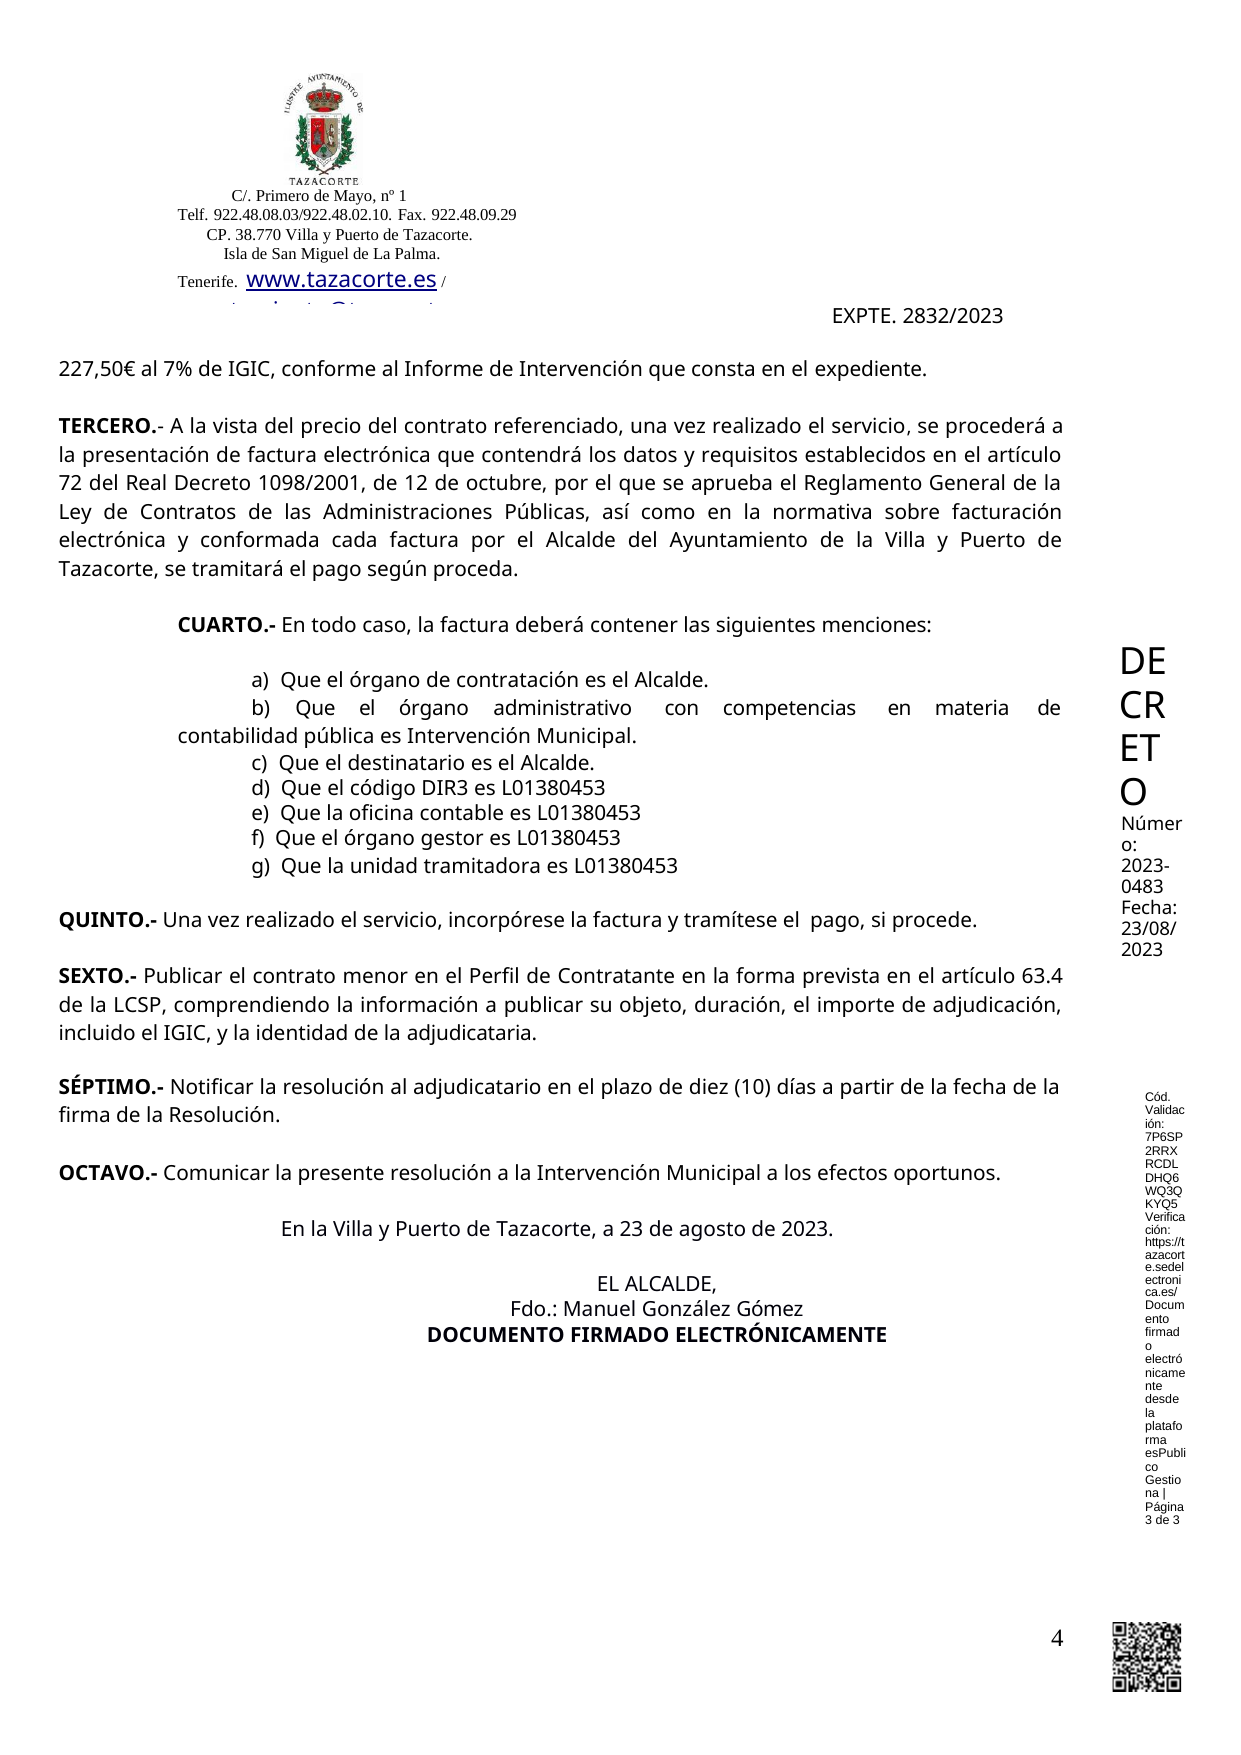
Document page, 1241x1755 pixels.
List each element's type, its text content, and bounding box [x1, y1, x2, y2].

list Que la oficina contable es L01380453 [251, 800, 1076, 826]
text Cód. Validación: 7P6SP2RRXRCDLDHQ6WQ3QKYQ5 [1145, 1091, 1186, 1212]
text EL ALCALDE, [238, 1271, 1076, 1297]
text 227,50€ al 7% de IGIC, conforme al Informe de Intervención que consta en el expediente. [58, 354, 1063, 383]
text DOCUMENTO FIRMADO ELECTRÓNICAMENTE [238, 1322, 1076, 1347]
text TERCERO.- A la vista del precio del contrato referenciado, una vez realizado el servicio, se procederá a la presentación de factura electrónica que contendrá los datos y requisitos establecidos en el artículo 72 del Real Decreto 1098/2001, de 12 de octubre, por el que se aprueba el Reglamento General de la Ley de Contratos de las Administraciones Públicas, así como en la normativa sobre facturación electrónica y conformada cada factura por el Alcalde del Ayuntamiento de la Villa y Puerto de Tazacorte, se tramitará el pago según proceda. [58, 412, 1064, 582]
list Que el órgano administrativo con competencias en materia de contabilidad pública es Intervención Municipal. [177, 693, 1063, 750]
text SÉPTIMO.- Notificar la resolución al adjudicatario en el plazo de diez (10) días a partir de la fecha de la firma de la Resolución. [58, 1072, 1063, 1129]
list Que el órgano de contratación es el Alcalde. [251, 668, 1076, 693]
text Número: 2023-0483 Fecha: 23/08/2023 [1121, 814, 1185, 961]
text Documento firmado electrónicamente desde la plataforma esPublico Gestiona | Página 3 de 3 [1145, 1299, 1186, 1527]
text CUARTO.- En todo caso, la factura deberá contener las siguientes menciones: [177, 611, 1076, 639]
text SEXTO.- Publicar el contrato menor en el Perfil de Contratante en la forma prevista en el artículo 63.4 de la LCSP, comprendiendo la información a publicar su objeto, duración, el importe de adjudicación, incluido el IGIC, y la identidad de la adjudicataria. [58, 962, 1063, 1047]
text Verificación: https://tazacorte.sedelectronica.es/ [1145, 1212, 1186, 1299]
list Que el destinatario es el Alcalde. [251, 750, 1076, 775]
text [1117, 638, 1185, 985]
text Fdo.: Manuel González Gómez [237, 1297, 1076, 1322]
text QUINTO.- Una vez realizado el servicio, incorpórese la factura y tramítese el pago, si procede. [58, 905, 1056, 933]
list Que el órgano gestor es L01380453 [251, 826, 1076, 851]
text OCTAVO.- Comunicar la presente resolución a la Intervención Municipal a los efectos oportunos. [58, 1158, 1064, 1186]
list Que el código DIR3 es L01380453 [251, 775, 1076, 800]
text En la Villa y Puerto de Tazacorte, a 23 de agosto de 2023. [58, 1214, 1056, 1243]
text [1143, 1089, 1186, 1612]
list Que la unidad tramitadora es L01380453 [251, 851, 1076, 879]
text DECRETO [1119, 640, 1185, 814]
